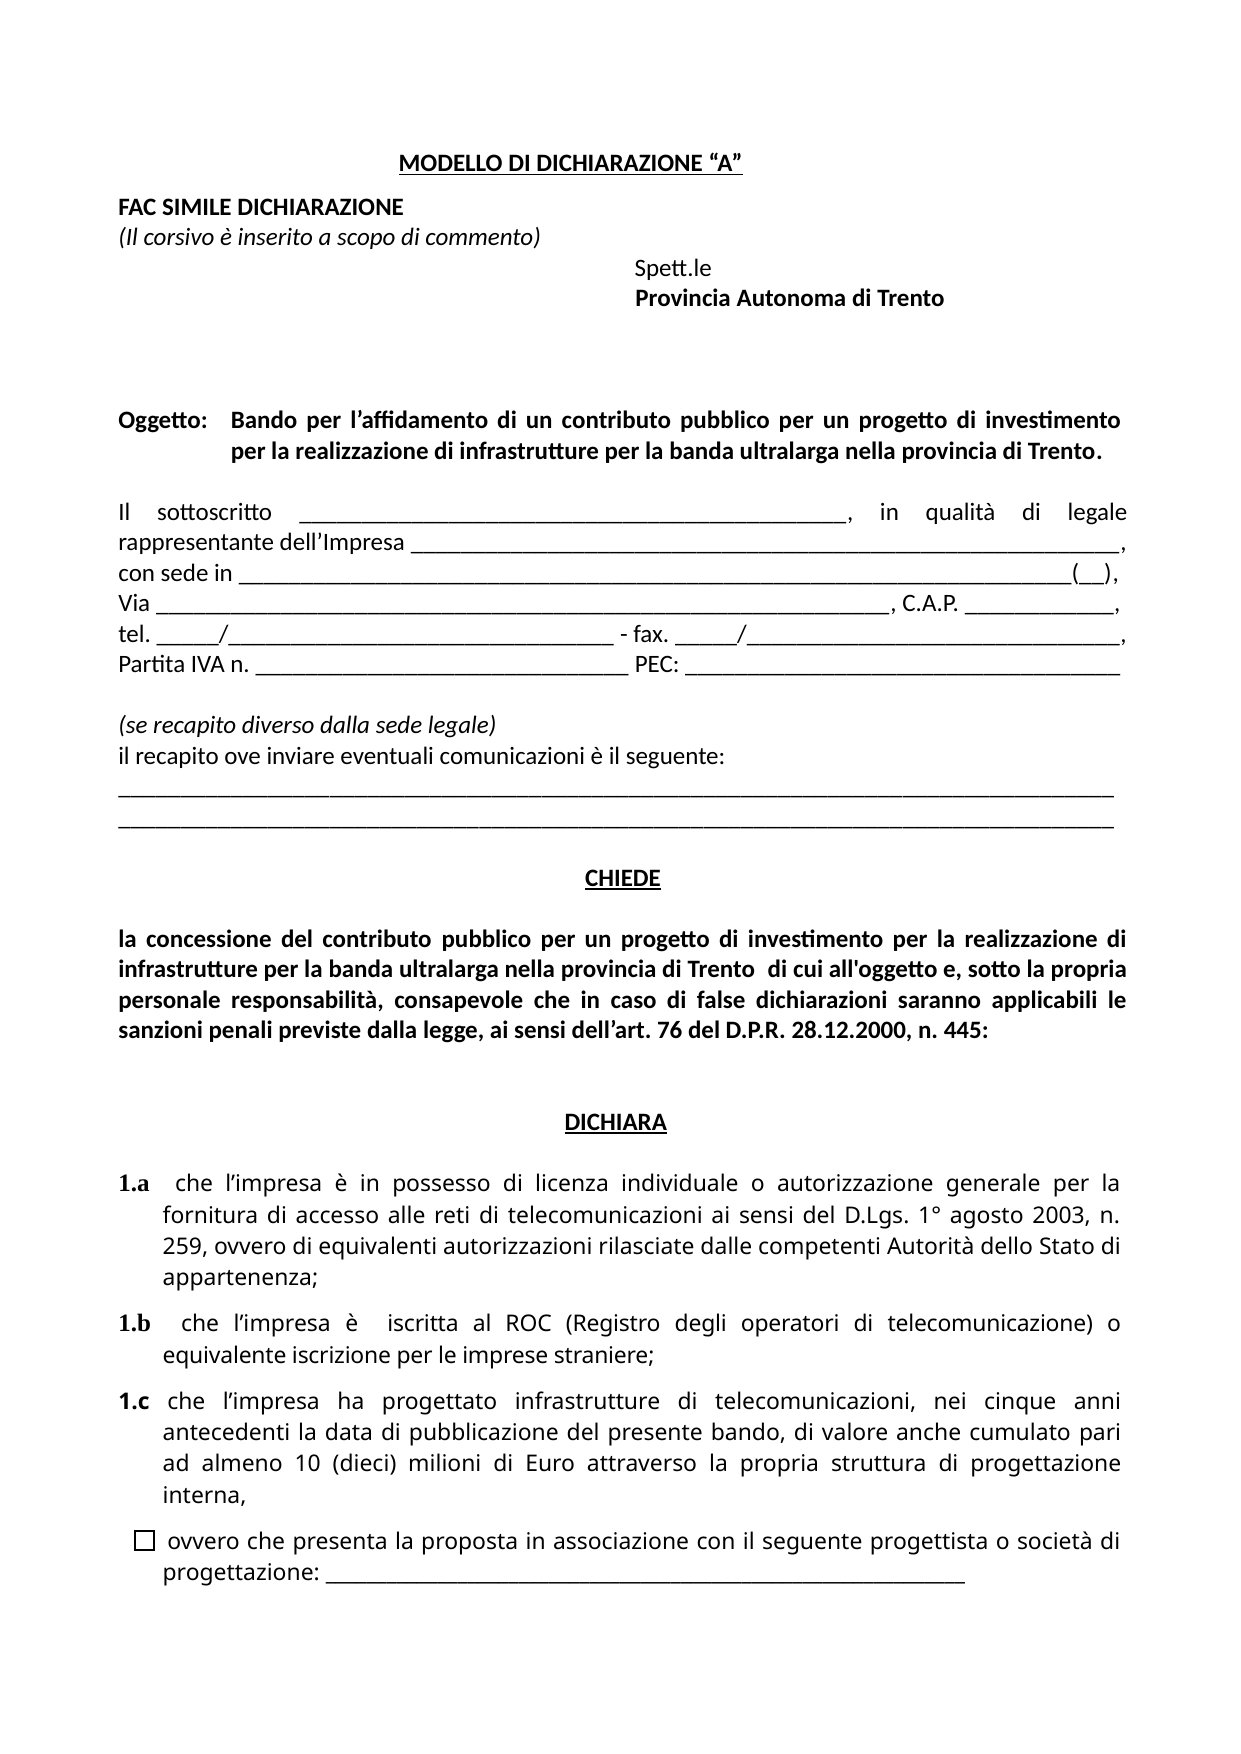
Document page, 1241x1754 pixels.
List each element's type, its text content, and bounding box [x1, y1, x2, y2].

text con sede in ___________________________________________________________________(__), [118, 557, 1128, 587]
text tel. _____/_______________________________ - fax. _____/______________________________, [118, 618, 1128, 648]
text Il sottoscritto ____________________________________________, in qualità di legale rappresentante dell’Impresa _________________________________________________________, [118, 496, 1128, 557]
text ________________________________________________________________________________ [118, 801, 1122, 832]
text 1.a che l’impresa è in possesso di licenza individuale o autorizzazione generale per la fornitura di accesso alle reti di telecomunicazioni ai sensi del D.Lgs. 1° agosto 2003, n. 259, ovvero di equivalenti autorizzazioni rilasciate dalle competenti Autorità dello Stato di appartenenza; [118, 1167, 1122, 1292]
text il recapito ove inviare eventuali comunicazioni è il seguente: [118, 740, 1122, 771]
text DICHIARA [103, 1106, 1128, 1137]
text 1.b che l’impresa è iscritta al ROC (Registro degli operatori di telecomunicazione) o equivalente iscrizione per le imprese straniere; [118, 1307, 1122, 1370]
text CHIEDE [118, 862, 1128, 893]
text (Il corsivo è inserito a scopo di commento) [118, 221, 1122, 252]
text Provincia Autonoma di Trento [118, 282, 1122, 313]
text (se recapito diverso dalla sede legale) [118, 709, 1122, 740]
text Via ___________________________________________________________, C.A.P. ____________, [118, 587, 1128, 618]
text la concessione del contributo pubblico per un progetto di investimento per la realizzazione di infrastrutture per la banda ultralarga nella provincia di Trento di cui all'oggetto e, sotto la propria personale responsabilità, consapevole che in caso di false dichiarazioni saranno applicabili le sanzioni penali previste dalla legge, ai sensi dell’art. 76 del D.P.R. 28.12.2000, n. 445: [118, 923, 1128, 1045]
subtitle Spett.le [634, 252, 1122, 282]
text Oggetto: Bando per l’affidamento di un contributo pubblico per un progetto di investimento per la realizzazione di infrastrutture per la banda ultralarga nella provincia di Trento. [118, 404, 1122, 465]
text Partita IVA n. ______________________________ PEC: ___________________________________ [118, 648, 1128, 679]
text FAC SIMILE DICHIARAZIONE [118, 191, 1023, 221]
text 1.c che l’impresa ha progettato infrastrutture di telecomunicazioni, nei cinque anni antecedenti la data di pubblicazione del presente bando, di valore anche cumulato pari ad almeno 10 (dieci) milioni di Euro attraverso la propria struttura di progettazione interna, [118, 1385, 1122, 1510]
text ovvero che presenta la proposta in associazione con il seguente progettista o società di progettazione: _______________________________________________________________ [118, 1525, 1122, 1587]
text ________________________________________________________________________________ [118, 771, 1122, 801]
text MODELLO DI DICHIARAZIONE “A” [118, 148, 1023, 178]
